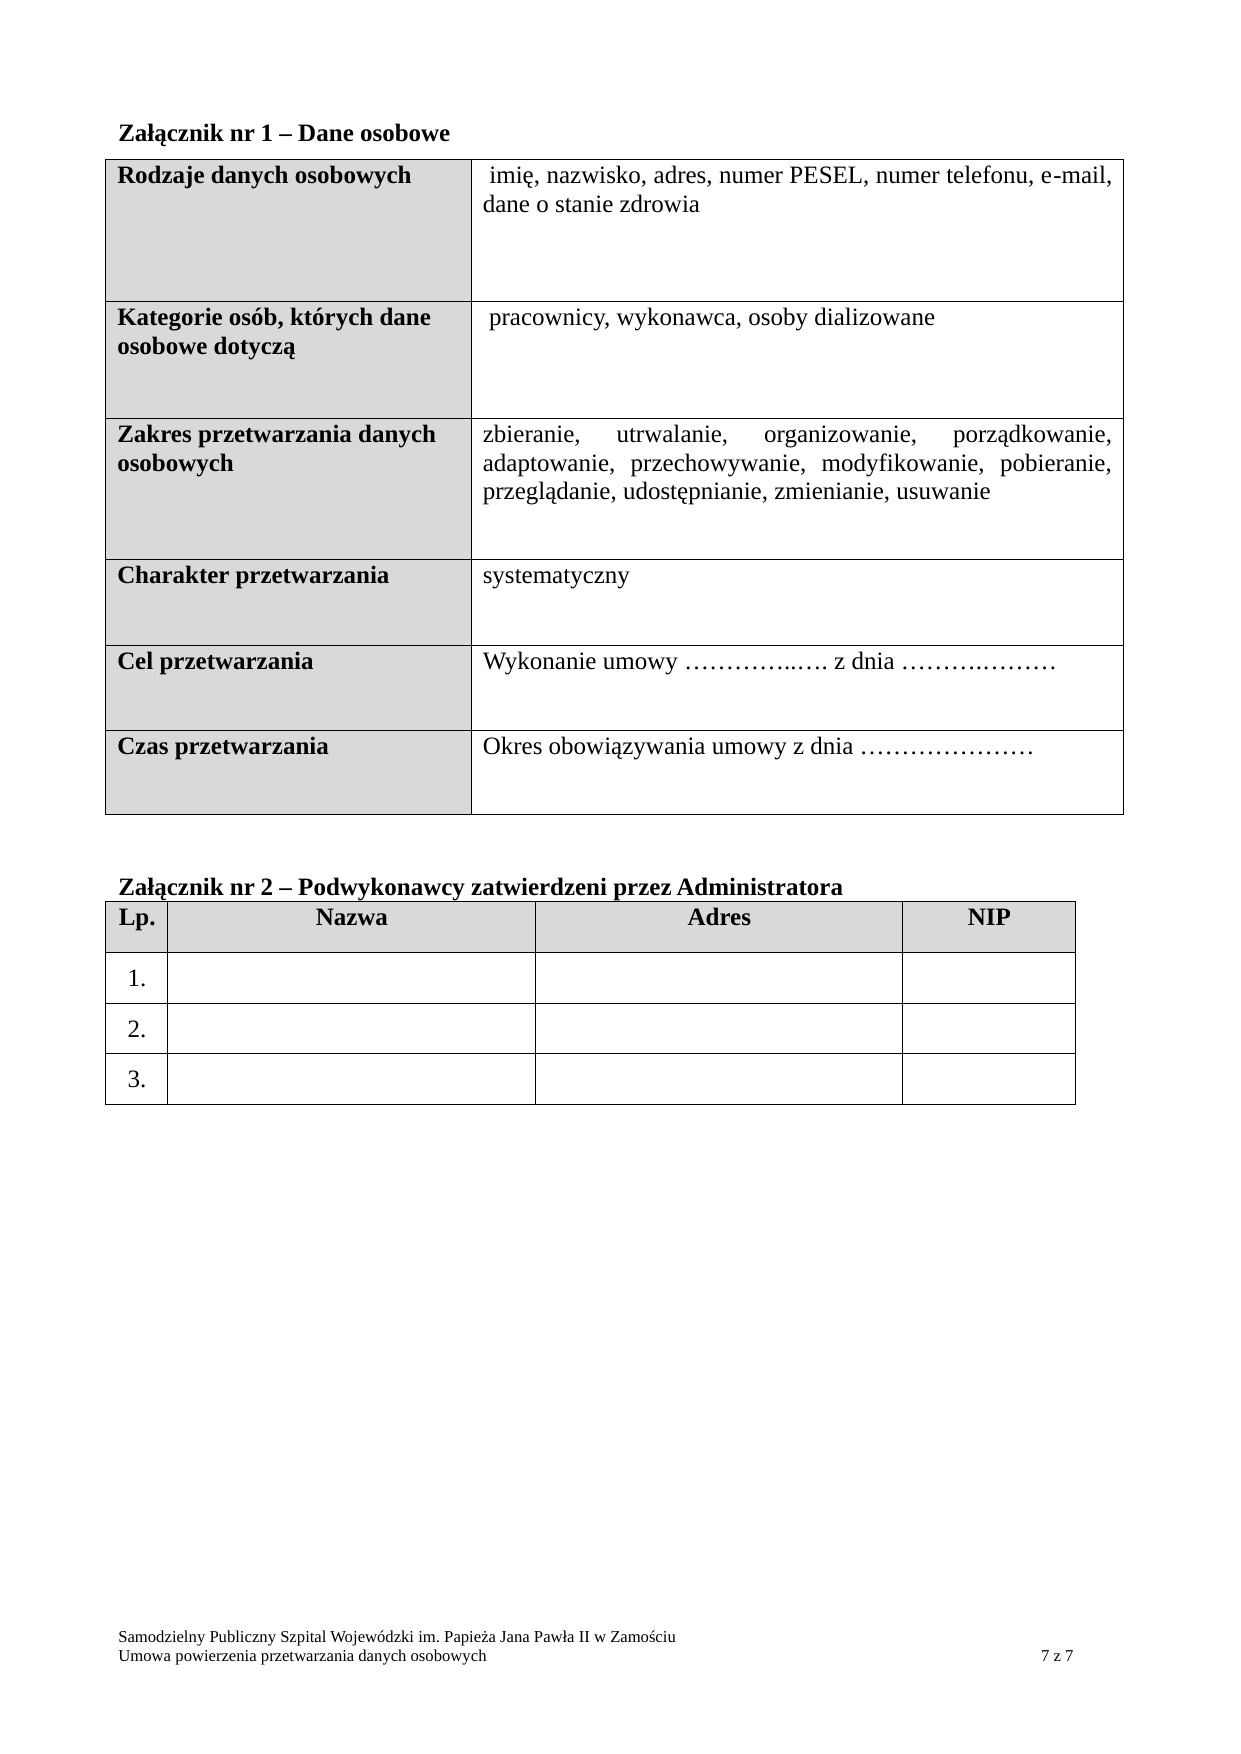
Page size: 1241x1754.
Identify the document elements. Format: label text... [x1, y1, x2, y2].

table_cell [168, 953, 535, 1002]
table_cell [903, 1004, 1075, 1053]
table_cell Cel przetwarzania [106, 646, 471, 730]
table_header imię, nazwisko, adres, numer PESEL, numer telefonu, e‑mail, dane o stanie zdrowia [472, 160, 1123, 301]
table_cell Okres obowiązywania umowy z dnia ………………… [472, 731, 1123, 814]
table_cell [536, 1054, 902, 1104]
table_cell [168, 1004, 535, 1053]
table_cell [903, 1054, 1075, 1104]
table_header Adres [536, 902, 902, 952]
table_cell [536, 953, 902, 1002]
table_cell [903, 953, 1075, 1002]
table_cell [106, 1054, 167, 1104]
table_cell Wykonanie umowy …………..…. z dnia ……….……… [472, 646, 1123, 730]
table_header Lp. [106, 902, 167, 952]
table_cell Zakres przetwarzania danych osobowych [106, 419, 471, 559]
table_cell Czas przetwarzania [106, 731, 471, 814]
table_cell [536, 1004, 902, 1053]
text Załącznik nr 2 – Podwykonawcy zatwierdzeni przez Administratora [118, 872, 1122, 901]
table_cell [168, 1054, 535, 1104]
table_cell pracownicy, wykonawca, osoby dializowane [472, 302, 1123, 418]
table_cell systematyczny [472, 560, 1123, 645]
table_cell [106, 1004, 167, 1053]
table_cell Kategorie osób, których dane osobowe dotyczą [106, 302, 471, 418]
table_cell [106, 953, 167, 1002]
table_header Nazwa [168, 902, 535, 952]
text Załącznik nr 1 – Dane osobowe [118, 118, 1152, 147]
table_cell Charakter przetwarzania [106, 560, 471, 645]
table_header NIP [903, 902, 1075, 952]
table_cell zbieranie, utrwalanie, organizowanie, porządkowanie, adaptowanie, przechowywanie, modyfikowanie, pobieranie, przeglądanie, udostępnianie, zmienianie, usuwanie [472, 419, 1123, 559]
table_header Rodzaje danych osobowych [106, 160, 471, 301]
